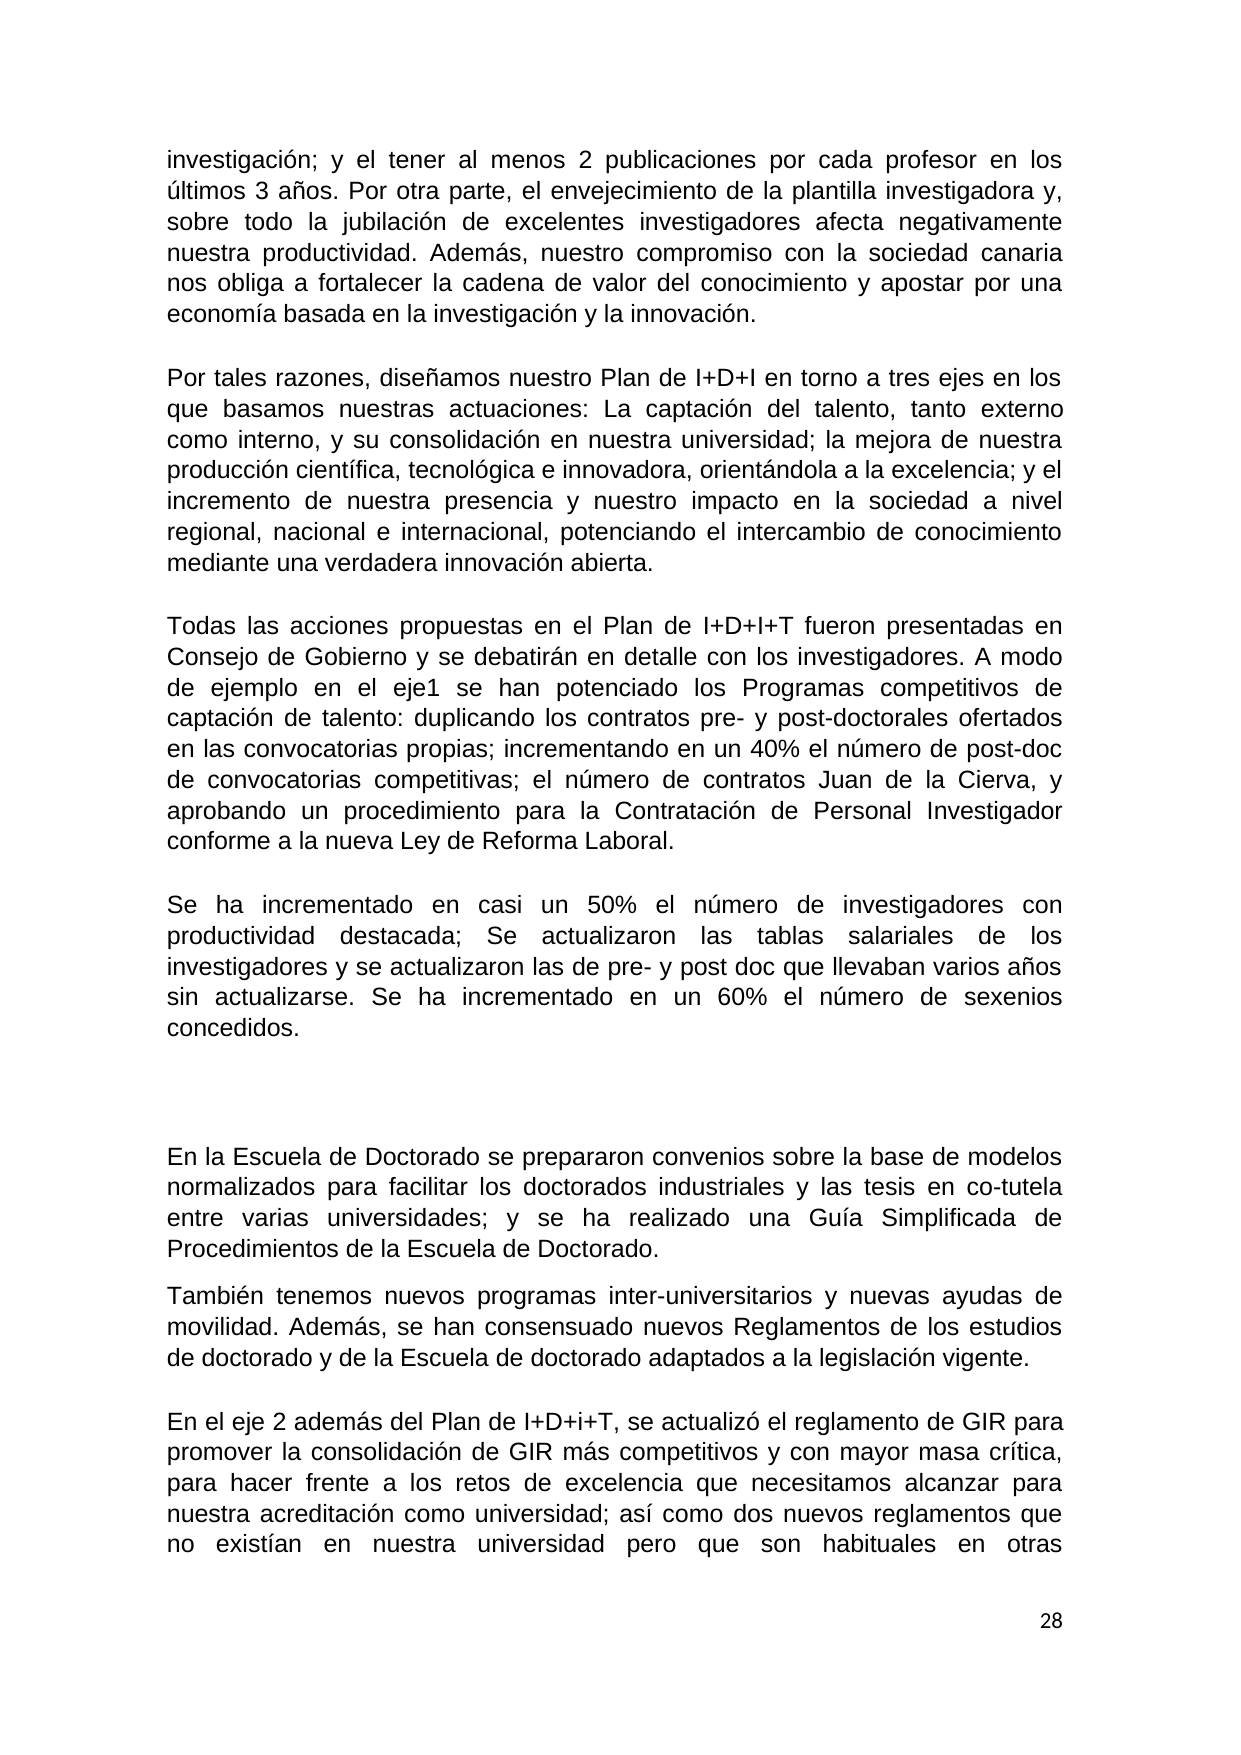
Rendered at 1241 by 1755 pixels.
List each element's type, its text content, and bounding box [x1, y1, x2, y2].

text Todas las acciones propuestas en el Plan de I+D+I+T fueron presentadas en Consejo de Gobierno y se debatirán en detalle con los investigadores. A modo de ejemplo en el eje1 se han potenciado los Programas competitivos de captación de talento: duplicando los contratos pre- y post-doctorales ofertados en las convocatorias propias; incrementando en un 40% el número de post-doc de convocatorias competitivas; el número de contratos Juan de la Cierva, y aprobando un procedimiento para la Contratación de Personal Investigador conforme a la nueva Ley de Reforma Laboral. [167, 611, 1064, 855]
text Por tales razones, diseñamos nuestro Plan de I+D+I en torno a tres ejes en los que basamos nuestras actuaciones: La captación del talento, tanto externo como interno, y su consolidación en nuestra universidad; la mejora de nuestra producción científica, tecnológica e innovadora, orientándola a la excelencia; y el incremento de nuestra presencia y nuestro impacto en la sociedad a nivel regional, nacional e internacional, potenciando el intercambio de conocimiento mediante una verdadera innovación abierta. [167, 363, 1064, 576]
text También tenemos nuevos programas inter-universitarios y nuevas ayudas de movilidad. Además, se han consensuado nuevos Reglamentos de los estudios de doctorado y de la Escuela de doctorado adaptados a la legislación vigente. [167, 1281, 1064, 1371]
text investigación; y el tener al menos 2 publicaciones por cada profesor en los últimos 3 años. Por otra parte, el envejecimiento de la plantilla investigadora y, sobre todo la jubilación de excelentes investigadores afecta negativamente nuestra productividad. Además, nuestro compromiso con la sociedad canaria nos obliga a fortalecer la cadena de valor del conocimiento y apostar por una economía basada en la investigación y la innovación. [167, 145, 1064, 328]
text En la Escuela de Doctorado se prepararon convenios sobre la base de modelos normalizados para facilitar los doctorados industriales y las tesis en co-tutela entre varias universidades; y se ha realizado una Guía Simplificada de Procedimientos de la Escuela de Doctorado. [167, 1142, 1064, 1262]
text En el eje 2 además del Plan de I+D+i+T, se actualizó el reglamento de GIR para promover la consolidación de GIR más competitivos y con mayor masa crítica, para hacer frente a los retos de excelencia que necesitamos alcanzar para nuestra acreditación como universidad; así como dos nuevos reglamentos que no existían en nuestra universidad pero que son habituales en otras [167, 1407, 1064, 1558]
text Se ha incrementado en casi un 50% el número de investigadores con productividad destacada; Se actualizaron las tablas salariales de los investigadores y se actualizaron las de pre- y post doc que llevaban varios años sin actualizarse. Se ha incrementado en un 60% el número de sexenios concedidos. [167, 890, 1064, 1042]
